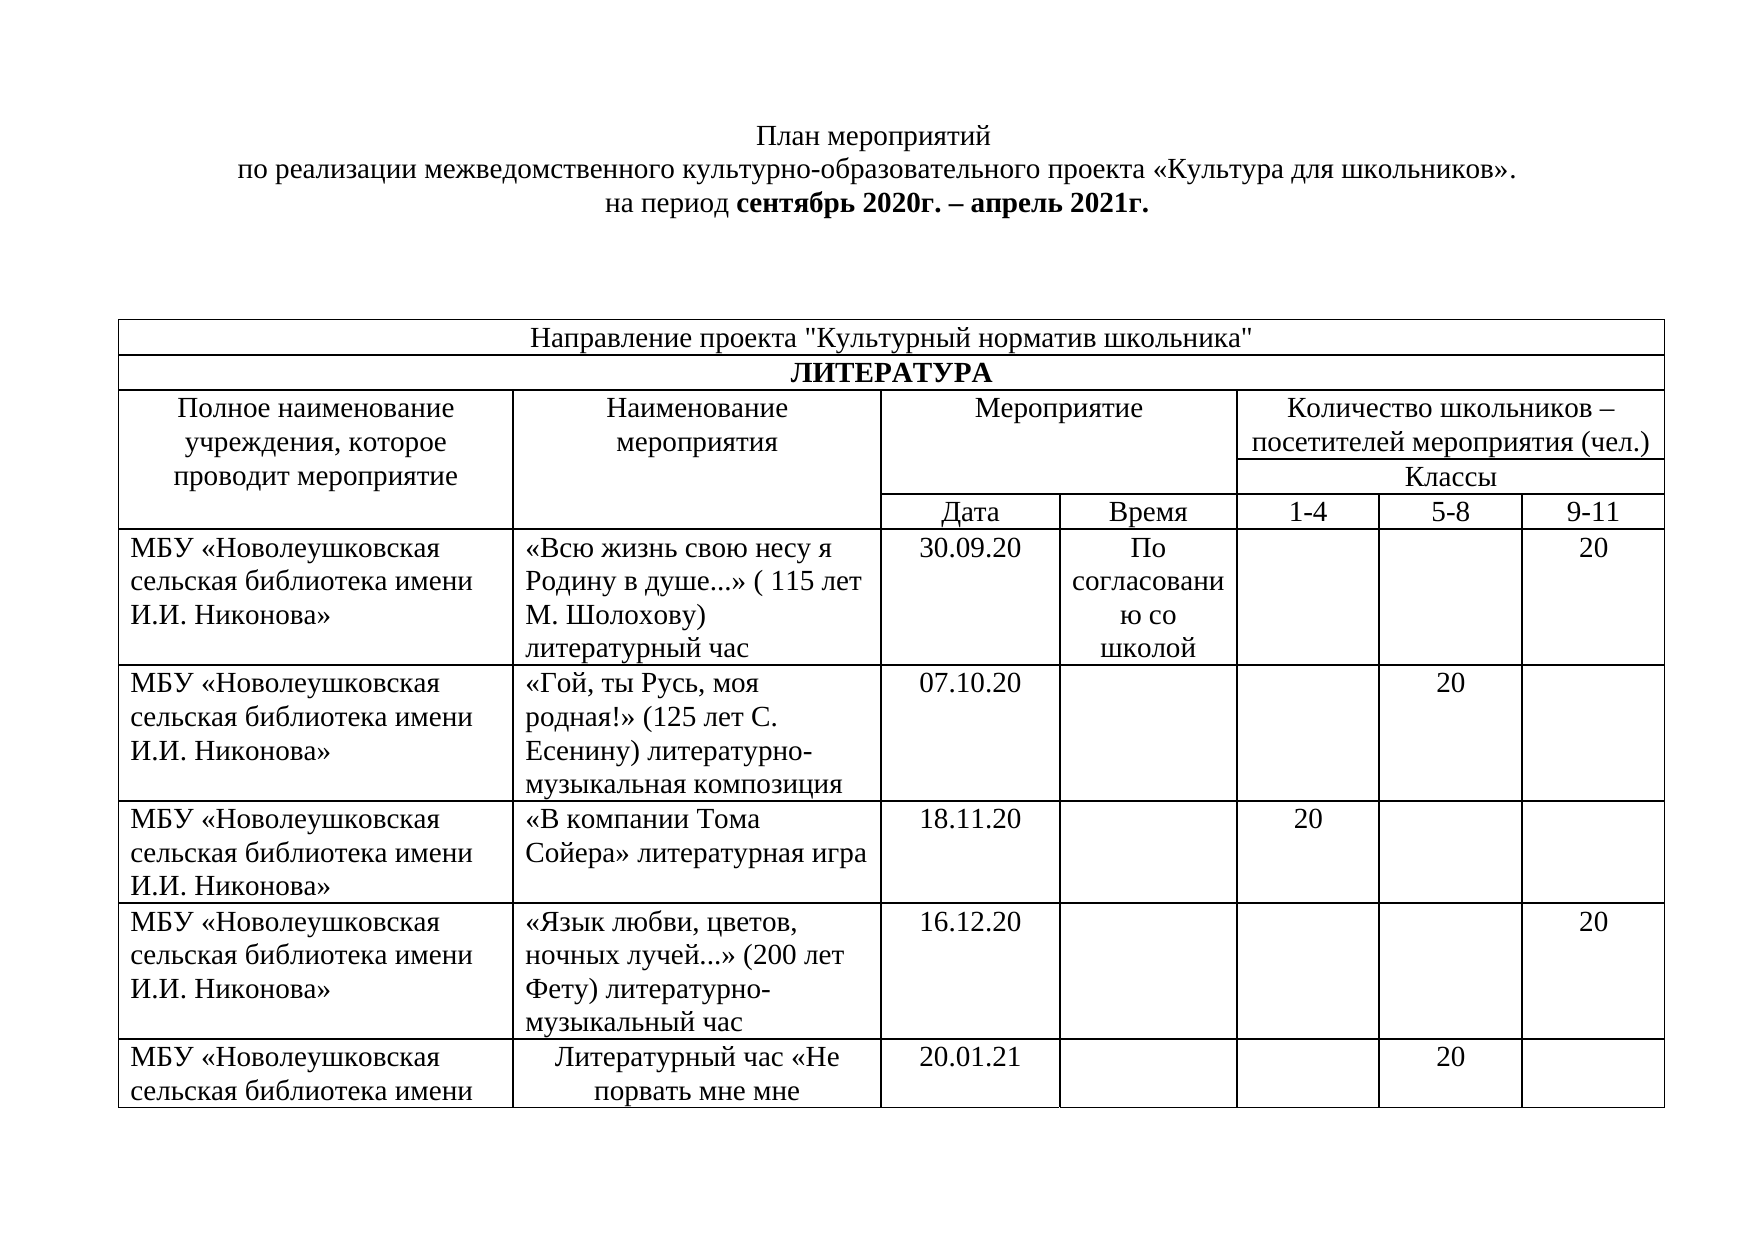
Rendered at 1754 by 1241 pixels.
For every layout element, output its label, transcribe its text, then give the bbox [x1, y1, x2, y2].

table_cell МБУ «Новолеушковская сельская библиотека имени И.И. Никонова» [119, 904, 512, 1038]
table_cell 9-11 [1523, 495, 1664, 528]
table_cell 20.01.21 [882, 1040, 1059, 1107]
table_cell Дата [882, 495, 1059, 528]
table_cell 30.09.20 [882, 530, 1059, 664]
table_cell МБУ «Новолеушковская сельская библиотека имени [119, 1040, 512, 1107]
table_cell По согласованию со школой [1061, 530, 1236, 664]
table_cell Полное наименование учреждения, которое проводит мероприятие [119, 391, 512, 528]
table_cell [1061, 904, 1236, 1038]
table_cell 20 [1523, 904, 1664, 1038]
table_cell 07.10.20 [882, 666, 1059, 800]
table_cell МБУ «Новолеушковская сельская библиотека имени И.И. Никонова» [119, 530, 512, 664]
table_cell Наименование мероприятия [514, 391, 880, 528]
table_cell Классы [1238, 460, 1664, 493]
table_cell «Всю жизнь свою несу я Родину в душе...» ( 115 лет М. Шолохову) литературный час [514, 530, 880, 664]
table_cell [1523, 802, 1664, 902]
table_cell [1238, 530, 1378, 664]
table_cell 18.11.20 [882, 802, 1059, 902]
table_cell [1061, 1040, 1236, 1107]
table_cell МБУ «Новолеушковская сельская библиотека имени И.И. Никонова» [119, 802, 512, 902]
text План мероприятий [118, 118, 1636, 152]
table_cell [1238, 904, 1378, 1038]
table_cell «Язык любви, цветов, ночных лучей...» (200 лет Фету) литературно-музыкальный час [514, 904, 880, 1038]
table_cell [1523, 666, 1664, 800]
table_cell 20 [1523, 530, 1664, 664]
table_cell [1380, 530, 1521, 664]
table_cell 20 [1380, 666, 1521, 800]
table_cell 20 [1380, 1040, 1521, 1107]
text по реализации межведомственного культурно-образовательного проекта «Культура для школьников». [118, 152, 1636, 185]
table_cell [1238, 1040, 1378, 1107]
table_cell [1380, 802, 1521, 902]
table_cell [1380, 904, 1521, 1038]
table_cell 1-4 [1238, 495, 1378, 528]
table_cell [1061, 802, 1236, 902]
table_cell ЛИТЕРАТУРА [119, 356, 1664, 389]
table_cell Мероприятие [882, 391, 1236, 493]
table_cell [1523, 1040, 1664, 1107]
table_cell [1061, 666, 1236, 800]
table_cell МБУ «Новолеушковская сельская библиотека имени И.И. Никонова» [119, 666, 512, 800]
table_header Направление проекта "Культурный норматив школьника" [119, 320, 1664, 354]
table_cell 20 [1238, 802, 1378, 902]
table_cell Количество школьников – посетителей мероприятия (чел.) [1238, 391, 1664, 458]
table_cell «В компании Тома Сойера» литературная игра [514, 802, 880, 902]
table_cell Время [1061, 495, 1236, 528]
table_cell 16.12.20 [882, 904, 1059, 1038]
table_cell 5-8 [1380, 495, 1521, 528]
table_cell Литературный час «Не порвать мне мне [514, 1040, 880, 1107]
table_cell «Гой, ты Русь, моя родная!» (125 лет С. Есенину) литературно-музыкальная композиция [514, 666, 880, 800]
table_cell [1238, 666, 1378, 800]
text на период сентябрь 2020г. – апрель 2021г. [118, 185, 1636, 219]
